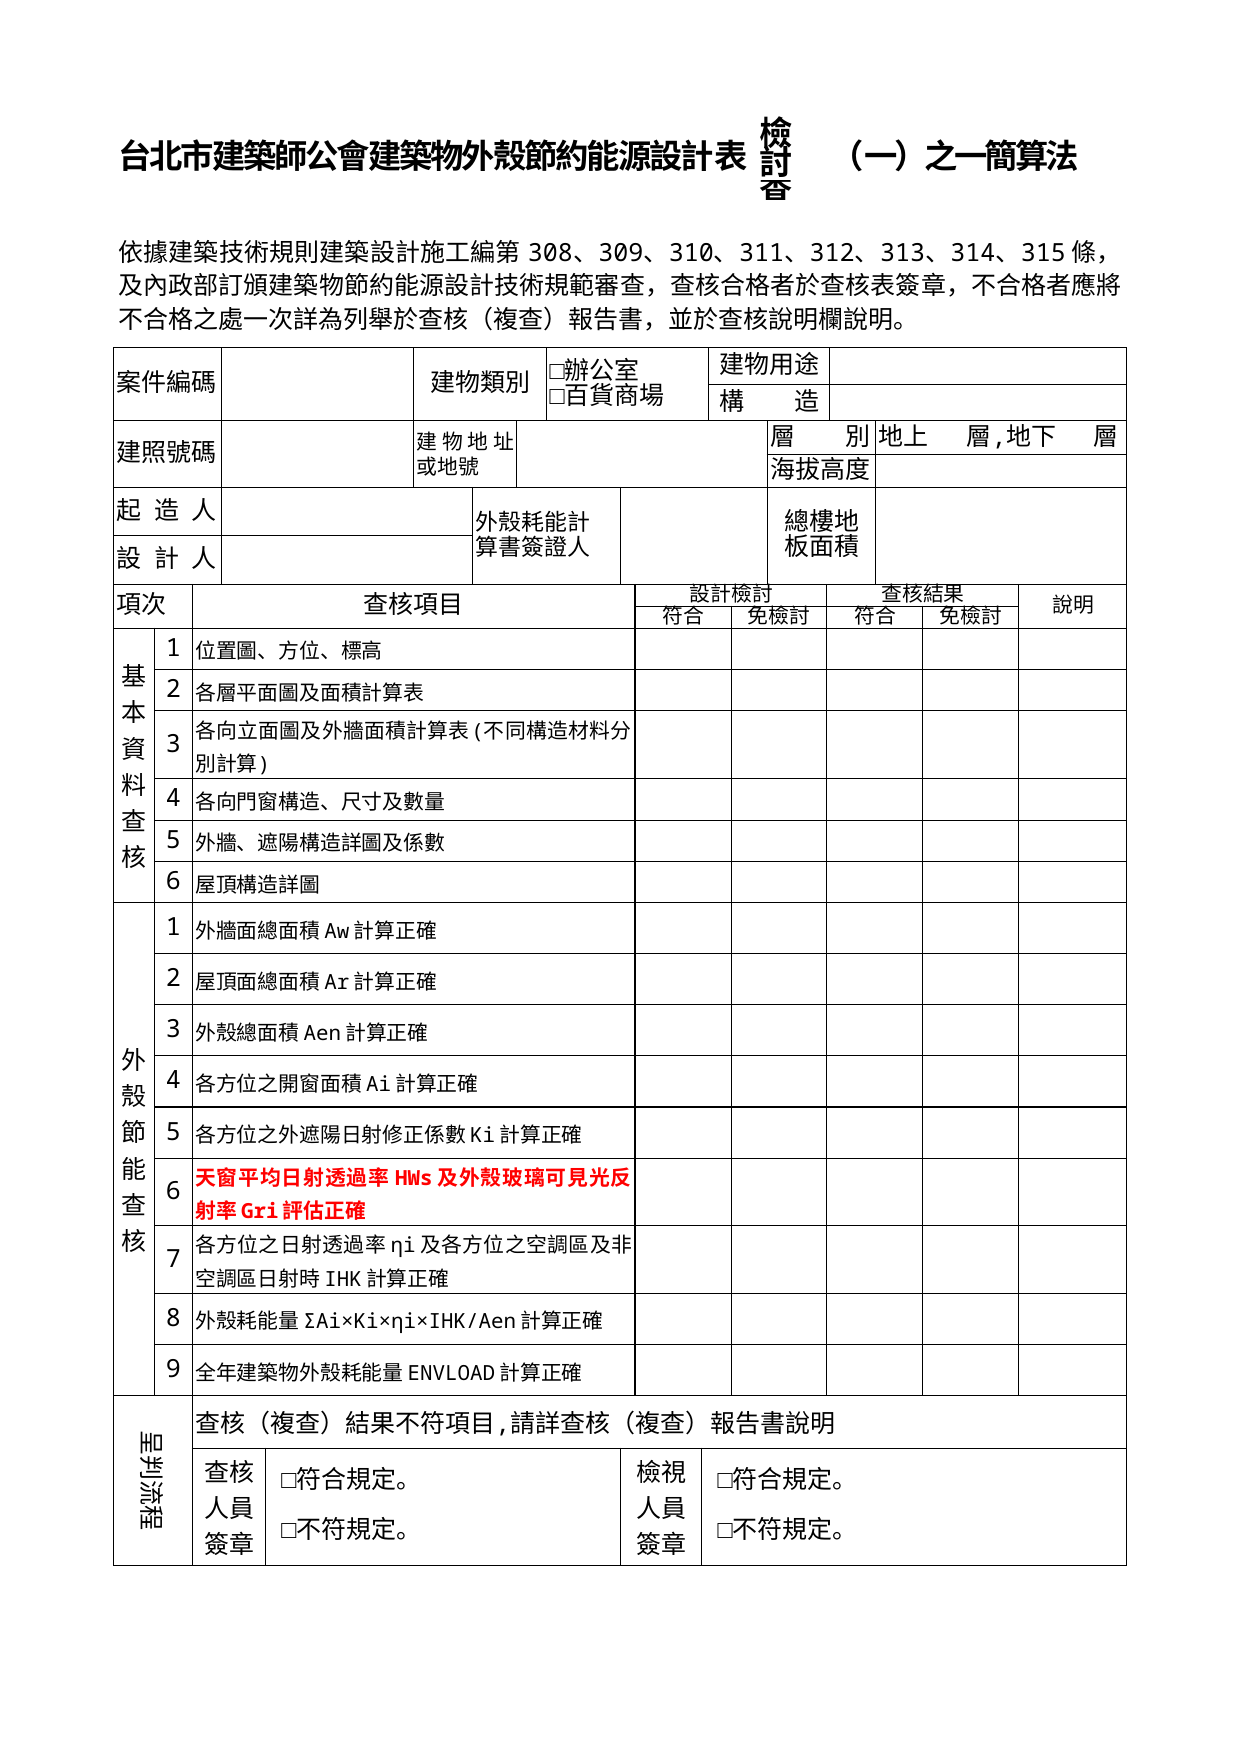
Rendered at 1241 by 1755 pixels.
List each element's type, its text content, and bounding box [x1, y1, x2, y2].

table_cell 外殼耗能計 算書簽證人 [473, 488, 620, 584]
table_cell 層 別 [768, 421, 875, 454]
table_cell 屋頂構造詳圖 [193, 862, 634, 902]
table_cell 各方位之日射透過率ηi及各方位之空調區及非空調區日射時IHK計算正確 [193, 1226, 634, 1293]
table_cell [923, 1108, 1018, 1157]
table_cell [923, 862, 1018, 902]
table_header 案件編碼 [114, 348, 221, 420]
table_cell 1 [155, 629, 192, 669]
table_cell [827, 670, 922, 710]
table_cell 海拔高度 [768, 455, 875, 487]
table_cell 建照號碼 [114, 421, 221, 487]
table_cell 說明 [1019, 585, 1126, 628]
table_cell [827, 821, 922, 861]
text 依據建築技術規則建築設計施工編第308、309、310、311、312、313、314、315條，及內政部訂頒建築物節約能源設計技術規範審查，查核合格者於查核表簽章，不合格者應將不合格之處一次詳為列舉於查核（複查）報告書，並於查核說明欄說明。 [118, 235, 1122, 335]
table_cell 總樓地 板面積 [768, 488, 875, 584]
table_cell [827, 779, 922, 819]
table_cell [1019, 1056, 1126, 1106]
table_cell [923, 954, 1018, 1004]
text 台北市建築師公會建築物外殼節約能源設計表 （一）之一簡算法 [782, 118, 1122, 181]
table_cell [876, 455, 1126, 487]
table_cell [636, 779, 731, 819]
table_cell 起 造 人 [114, 488, 221, 535]
table_cell [1019, 779, 1126, 819]
table_cell [732, 1108, 826, 1157]
table_cell [636, 954, 731, 1004]
text 查核 [782, 180, 818, 200]
table_cell 檢視 人員 簽章 [621, 1449, 701, 1564]
table_cell 外牆面總面積Aw計算正確 [193, 903, 634, 953]
table_cell [827, 903, 922, 953]
table_cell 2 [155, 670, 192, 710]
table_cell [732, 779, 826, 819]
table_cell 4 [155, 1056, 192, 1106]
table_cell [636, 1005, 731, 1055]
text 查核 [767, 183, 784, 189]
table_cell [222, 488, 472, 535]
table_cell [923, 779, 1018, 819]
table_cell 各方位之開窗面積Ai計算正確 [193, 1056, 634, 1106]
table_cell [636, 629, 731, 669]
table_cell [1019, 670, 1126, 710]
table_cell 建物地址或地號 [414, 421, 516, 487]
table_cell [827, 862, 922, 902]
table_cell 外牆、遮陽構造詳圖及係數 [193, 821, 634, 861]
table_cell [1019, 711, 1126, 778]
table_cell 8 [155, 1294, 192, 1344]
table_cell 各層平面圖及面積計算表 [193, 670, 634, 710]
table_cell [636, 862, 731, 902]
table_cell [830, 385, 1126, 420]
table_cell [732, 1159, 826, 1225]
table_cell [1019, 954, 1126, 1004]
table_cell 位置圖、方位、標高 [193, 629, 634, 669]
table_cell 3 [155, 1005, 192, 1055]
table_cell 呈判流程 [114, 1396, 192, 1564]
text 台北市建築師公會建築物外殼節約能源設計表 （一）之一簡算法 [118, 118, 764, 181]
table_cell 查核（複查）結果不符項目,請詳查核（複查）報告書說明 [193, 1396, 1126, 1447]
table_cell □符合規定。 □不符規定。 [266, 1449, 620, 1564]
table_cell 5 [155, 821, 192, 861]
table_cell [1019, 903, 1126, 953]
text 查核 [759, 180, 769, 200]
table_cell [636, 1294, 731, 1344]
table_cell [827, 1294, 922, 1344]
table_cell [1019, 1294, 1126, 1344]
table_cell [827, 1005, 922, 1055]
table_cell [827, 1159, 922, 1225]
table_cell [827, 629, 922, 669]
table_header [222, 348, 413, 420]
table_cell [827, 1108, 922, 1157]
table_header 建物類別 [414, 348, 546, 420]
table_cell 屋頂面總面積Ar計算正確 [193, 954, 634, 1004]
table_cell 天窗平均日射透過率HWs及外殼玻璃可見光反射率Gri評估正確 [193, 1159, 634, 1225]
table_header 建物用途 [709, 348, 829, 384]
table_cell [732, 821, 826, 861]
table_cell 各向立面圖及外牆面積計算表(不同構造材料分別計算) [193, 711, 634, 778]
table_cell [923, 711, 1018, 778]
table_cell [621, 488, 767, 584]
table_cell [732, 629, 826, 669]
table_cell 免檢討 [732, 607, 826, 628]
table_cell [923, 1345, 1018, 1395]
table_cell [732, 670, 826, 710]
table_cell [827, 954, 922, 1004]
table_header □辦公室 □百貨商場 [547, 348, 708, 420]
table_cell 基本資料查核 [114, 629, 154, 902]
table_cell [636, 1159, 731, 1225]
table_cell [222, 536, 472, 584]
table_cell [923, 1226, 1018, 1293]
table_cell [636, 1056, 731, 1106]
table_cell 構 造 [709, 385, 829, 420]
table_cell 查核 人員 簽章 [193, 1449, 265, 1564]
table_cell 3 [155, 711, 192, 778]
table_cell 各方位之外遮陽日射修正係數Ki計算正確 [193, 1108, 634, 1157]
table_cell 項次 [114, 585, 192, 628]
table_cell 查核項目 [193, 585, 634, 628]
table_cell 設 計 人 [114, 536, 221, 584]
table_cell [222, 421, 413, 487]
table_cell 9 [155, 1345, 192, 1395]
table_cell [732, 954, 826, 1004]
table_cell [1019, 1345, 1126, 1395]
table_cell [732, 1345, 826, 1395]
table_cell [827, 1345, 922, 1395]
table_cell [732, 711, 826, 778]
table_cell [517, 421, 767, 487]
table_cell [923, 629, 1018, 669]
table_cell 2 [155, 954, 192, 1004]
table_cell 查核結果 [827, 585, 1018, 606]
table_cell [876, 488, 1126, 584]
table_cell [1019, 862, 1126, 902]
table_header [830, 348, 1126, 384]
table_cell 符合 [636, 607, 731, 628]
table_cell [1019, 1159, 1126, 1225]
table_cell [636, 711, 731, 778]
table_cell 符合 [827, 607, 922, 628]
table_cell [1019, 821, 1126, 861]
table_cell 6 [155, 862, 192, 902]
table_cell [636, 1226, 731, 1293]
table_cell 外殼節能查核 [114, 903, 154, 1395]
table_cell [732, 1005, 826, 1055]
table_cell [923, 821, 1018, 861]
table_cell [923, 903, 1018, 953]
table_cell [923, 670, 1018, 710]
table_cell 4 [155, 779, 192, 819]
table_cell [636, 903, 731, 953]
table_cell [732, 1294, 826, 1344]
table_cell 各向門窗構造、尺寸及數量 [193, 779, 634, 819]
table_cell 地上 層,地下 層 [876, 421, 1126, 454]
table_cell [636, 821, 731, 861]
table_cell [732, 862, 826, 902]
table_cell [636, 670, 731, 710]
table_cell 5 [155, 1108, 192, 1157]
table_cell [1019, 1108, 1126, 1157]
table_cell [732, 903, 826, 953]
table_cell [827, 711, 922, 778]
table_cell 免檢討 [923, 607, 1018, 628]
table_cell [827, 1056, 922, 1106]
table_cell [923, 1056, 1018, 1106]
table_cell [636, 1108, 731, 1157]
table_cell [1019, 1226, 1126, 1293]
table_cell [923, 1159, 1018, 1225]
table_cell [827, 1226, 922, 1293]
table_cell 6 [155, 1159, 192, 1225]
table_cell [732, 1056, 826, 1106]
table_cell [923, 1294, 1018, 1344]
table_cell 外殼耗能量ΣAi×Ki×ηi×IHK/Aen計算正確 [193, 1294, 634, 1344]
text 檢討 [759, 122, 818, 180]
table_cell 設計檢討 [636, 585, 826, 606]
table_cell [732, 1226, 826, 1293]
table_cell [1019, 629, 1126, 669]
table_cell □符合規定。 □不符規定。 [702, 1449, 1126, 1564]
table_cell [636, 1345, 731, 1395]
table_cell 1 [155, 903, 192, 953]
table_cell [1019, 1005, 1126, 1055]
table_cell 全年建築物外殼耗能量ENVLOAD計算正確 [193, 1345, 634, 1395]
table_cell [923, 1005, 1018, 1055]
table_cell 7 [155, 1226, 192, 1293]
table_cell 外殼總面積Aen計算正確 [193, 1005, 634, 1055]
